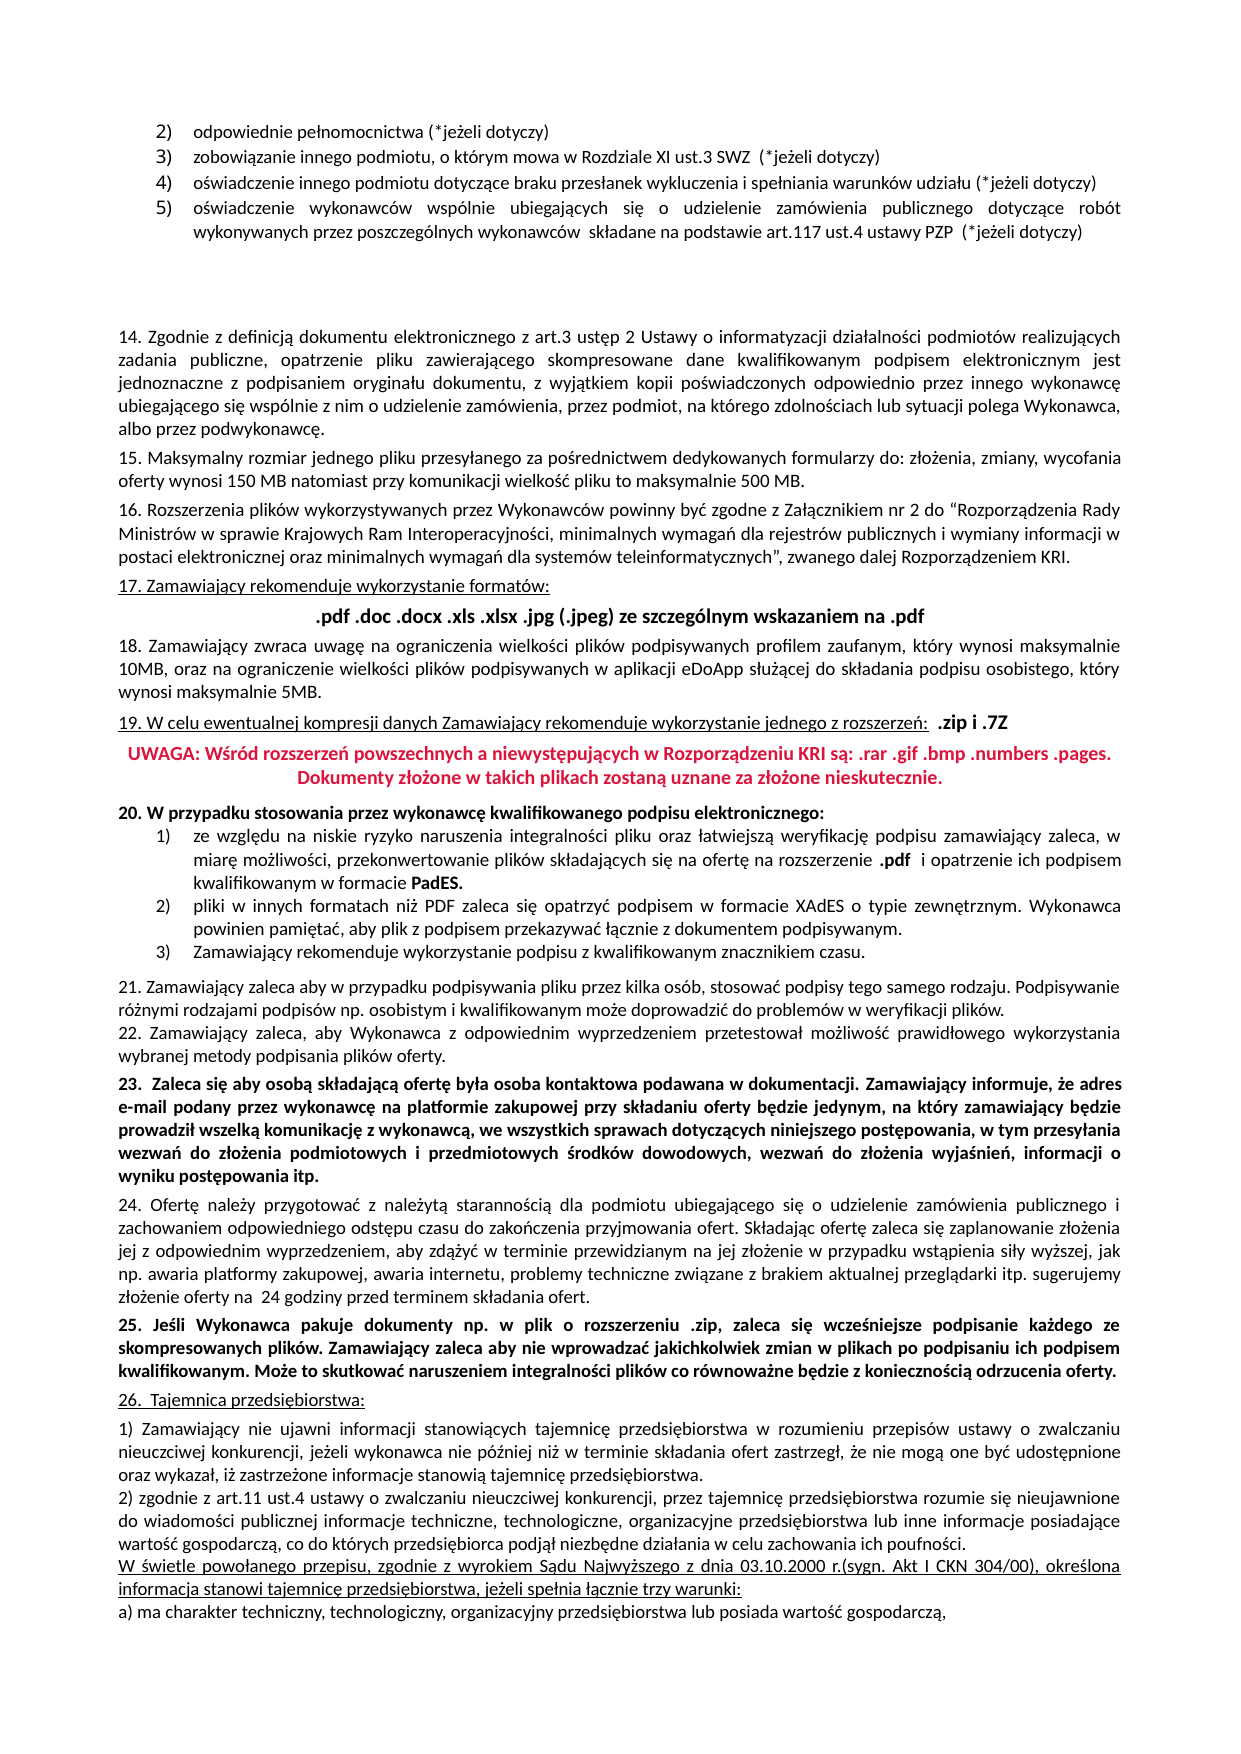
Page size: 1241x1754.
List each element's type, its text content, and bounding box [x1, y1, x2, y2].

text 20. W przypadku stosowania przez wykonawcę kwalifikowanego podpisu elektronicznego: [118, 801, 1122, 824]
list oświadczenie wykonawców wspólnie ubiegających się o udzielenie zamówienia publicznego dotyczące robót wykonywanych przez poszczególnych wykonawców składane na podstawie art.117 ust.4 ustawy PZP (*jeżeli dotyczy) [156, 195, 1122, 243]
text 14. Zgodnie z definicją dokumentu elektronicznego z art.3 ustęp 2 Ustawy o informatyzacji działalności podmiotów realizujących zadania publiczne, opatrzenie pliku zawierającego skompresowane dane kwalifikowanym podpisem elektronicznym jest jednoznaczne z podpisaniem oryginału dokumentu, z wyjątkiem kopii poświadczonych odpowiednio przez innego wykonawcę ubiegającego się wspólnie z nim o udzielenie zamówienia, przez podmiot, na którego zdolnościach lub sytuacji polega Wykonawca, albo przez podwykonawcę. [118, 325, 1122, 440]
text 26. Tajemnica przedsiębiorstwa: [118, 1388, 1122, 1411]
text 15. Maksymalny rozmiar jednego pliku przesyłanego za pośrednictwem dedykowanych formularzy do: złożenia, zmiany, wycofania oferty wynosi 150 MB natomiast przy komunikacji wielkość pliku to maksymalnie 500 MB. [118, 446, 1122, 492]
text 1) Zamawiający nie ujawni informacji stanowiących tajemnicę przedsiębiorstwa w rozumieniu przepisów ustawy o zwalczaniu nieuczciwej konkurencji, jeżeli wykonawca nie później niż w terminie składania ofert zastrzegł, że nie mogą one być udostępnione oraz wykazał, iż zastrzeżone informacje stanowią tajemnicę przedsiębiorstwa. [118, 1417, 1122, 1486]
text 23. Zaleca się aby osobą składającą ofertę była osoba kontaktowa podawana w dokumentacji. Zamawiający informuje, że adres e-mail podany przez wykonawcę na platformie zakupowej przy składaniu oferty będzie jedynym, na który zamawiający będzie prowadził wszelką komunikację z wykonawcą, we wszystkich sprawach dotyczących niniejszego postępowania, w tym przesyłania wezwań do złożenia podmiotowych i przedmiotowych środków dowodowych, wezwań do złożenia wyjaśnień, informacji o wyniku postępowania itp. [118, 1073, 1122, 1187]
text 21. Zamawiający zaleca aby w przypadku podpisywania pliku przez kilka osób, stosować podpisy tego samego rodzaju. Podpisywanie różnymi rodzajami podpisów np. osobistym i kwalifikowanym może doprowadzić do problemów w weryfikacji plików. [118, 975, 1122, 1021]
list pliki w innych formatach niż PDF zaleca się opatrzyć podpisem w formacie XAdES o typie zewnętrznym. Wykonawca powinien pamiętać, aby plik z podpisem przekazywać łącznie z dokumentem podpisywanym. [156, 894, 1122, 940]
text 16. Rozszerzenia plików wykorzystywanych przez Wykonawców powinny być zgodne z Załącznikiem nr 2 do “Rozporządzenia Rady Ministrów w sprawie Krajowych Ram Interoperacyjności, minimalnych wymagań dla rejestrów publicznych i wymiany informacji w postaci elektronicznej oraz minimalnych wymagań dla systemów teleinformatycznych”, zwanego dalej Rozporządzeniem KRI. [118, 498, 1122, 568]
list Zamawiający rekomenduje wykorzystanie podpisu z kwalifikowanym znacznikiem czasu. [156, 940, 1122, 963]
text W świetle powołanego przepisu, zgodnie z wyrokiem Sądu Najwyższego z dnia 03.10.2000 r.(sygn. Akt I CKN 304/00), określona informacja stanowi tajemnicę przedsiębiorstwa, jeżeli spełnia łącznie trzy warunki: [118, 1555, 1122, 1601]
list oświadczenie innego podmiotu dotyczące braku przesłanek wykluczenia i spełniania warunków udziału (*jeżeli dotyczy) [156, 169, 1122, 195]
text 2) zgodnie z art.11 ust.4 ustawy o zwalczaniu nieuczciwej konkurencji, przez tajemnicę przedsiębiorstwa rozumie się nieujawnione do wiadomości publicznej informacje techniczne, technologiczne, organizacyjne przedsiębiorstwa lub inne informacje posiadające wartość gospodarczą, co do których przedsiębiorca podjął niezbędne działania w celu zachowania ich poufności. [118, 1486, 1122, 1555]
text 24. Ofertę należy przygotować z należytą starannością dla podmiotu ubiegającego się o udzielenie zamówienia publicznego i zachowaniem odpowiedniego odstępu czasu do zakończenia przyjmowania ofert. Składając ofertę zaleca się zaplanowanie złożenia jej z odpowiednim wyprzedzeniem, aby zdążyć w terminie przewidzianym na jej złożenie w przypadku wstąpienia siły wyższej, jak np. awaria platformy zakupowej, awaria internetu, problemy techniczne związane z brakiem aktualnej przeglądarki itp. sugerujemy złożenie oferty na 24 godziny przed terminem składania ofert. [118, 1193, 1122, 1308]
list zobowiązanie innego podmiotu, o którym mowa w Rozdziale XI ust.3 SWZ (*jeżeli dotyczy) [156, 144, 1122, 169]
text .pdf .doc .docx .xls .xlsx .jpg (.jpeg) ze szczególnym wskazaniem na .pdf [118, 603, 1122, 628]
list ze względu na niskie ryzyko naruszenia integralności pliku oraz łatwiejszą weryfikację podpisu zamawiający zaleca, w miarę możliwości, przekonwertowanie plików składających się na ofertę na rozszerzenie .pdf i opatrzenie ich podpisem kwalifikowanym w formacie PadES. [156, 824, 1122, 894]
text 22. Zamawiający zaleca, aby Wykonawca z odpowiednim wyprzedzeniem przetestował możliwość prawidłowego wykorzystania wybranej metody podpisania plików oferty. [118, 1021, 1122, 1067]
text 19. W celu ewentualnej kompresji danych Zamawiający rekomenduje wykorzystanie jednego z rozszerzeń: .zip i .7Z [118, 709, 1122, 735]
list odpowiednie pełnomocnictwa (*jeżeli dotyczy) [156, 118, 1122, 144]
text 25. Jeśli Wykonawca pakuje dokumenty np. w plik o rozszerzeniu .zip, zaleca się wcześniejsze podpisanie każdego ze skompresowanych plików. Zamawiający zaleca aby nie wprowadzać jakichkolwiek zmian w plikach po podpisaniu ich podpisem kwalifikowanym. Może to skutkować naruszeniem integralności plików co równoważne będzie z koniecznością odrzucenia oferty. [118, 1314, 1122, 1382]
text 17. Zamawiający rekomenduje wykorzystanie formatów: [118, 574, 1122, 597]
text a) ma charakter techniczny, technologiczny, organizacyjny przedsiębiorstwa lub posiada wartość gospodarczą, [118, 1601, 1122, 1623]
text 18. Zamawiający zwraca uwagę na ograniczenia wielkości plików podpisywanych profilem zaufanym, który wynosi maksymalnie 10MB, oraz na ograniczenie wielkości plików podpisywanych w aplikacji eDoApp służącej do składania podpisu osobistego, który wynosi maksymalnie 5MB. [118, 634, 1122, 703]
text UWAGA: Wśród rozszerzeń powszechnych a niewystępujących w Rozporządzeniu KRI są: .rar .gif .bmp .numbers .pages. Dokumenty złożone w takich plikach zostaną uznane za złożone nieskutecznie. [118, 741, 1122, 789]
